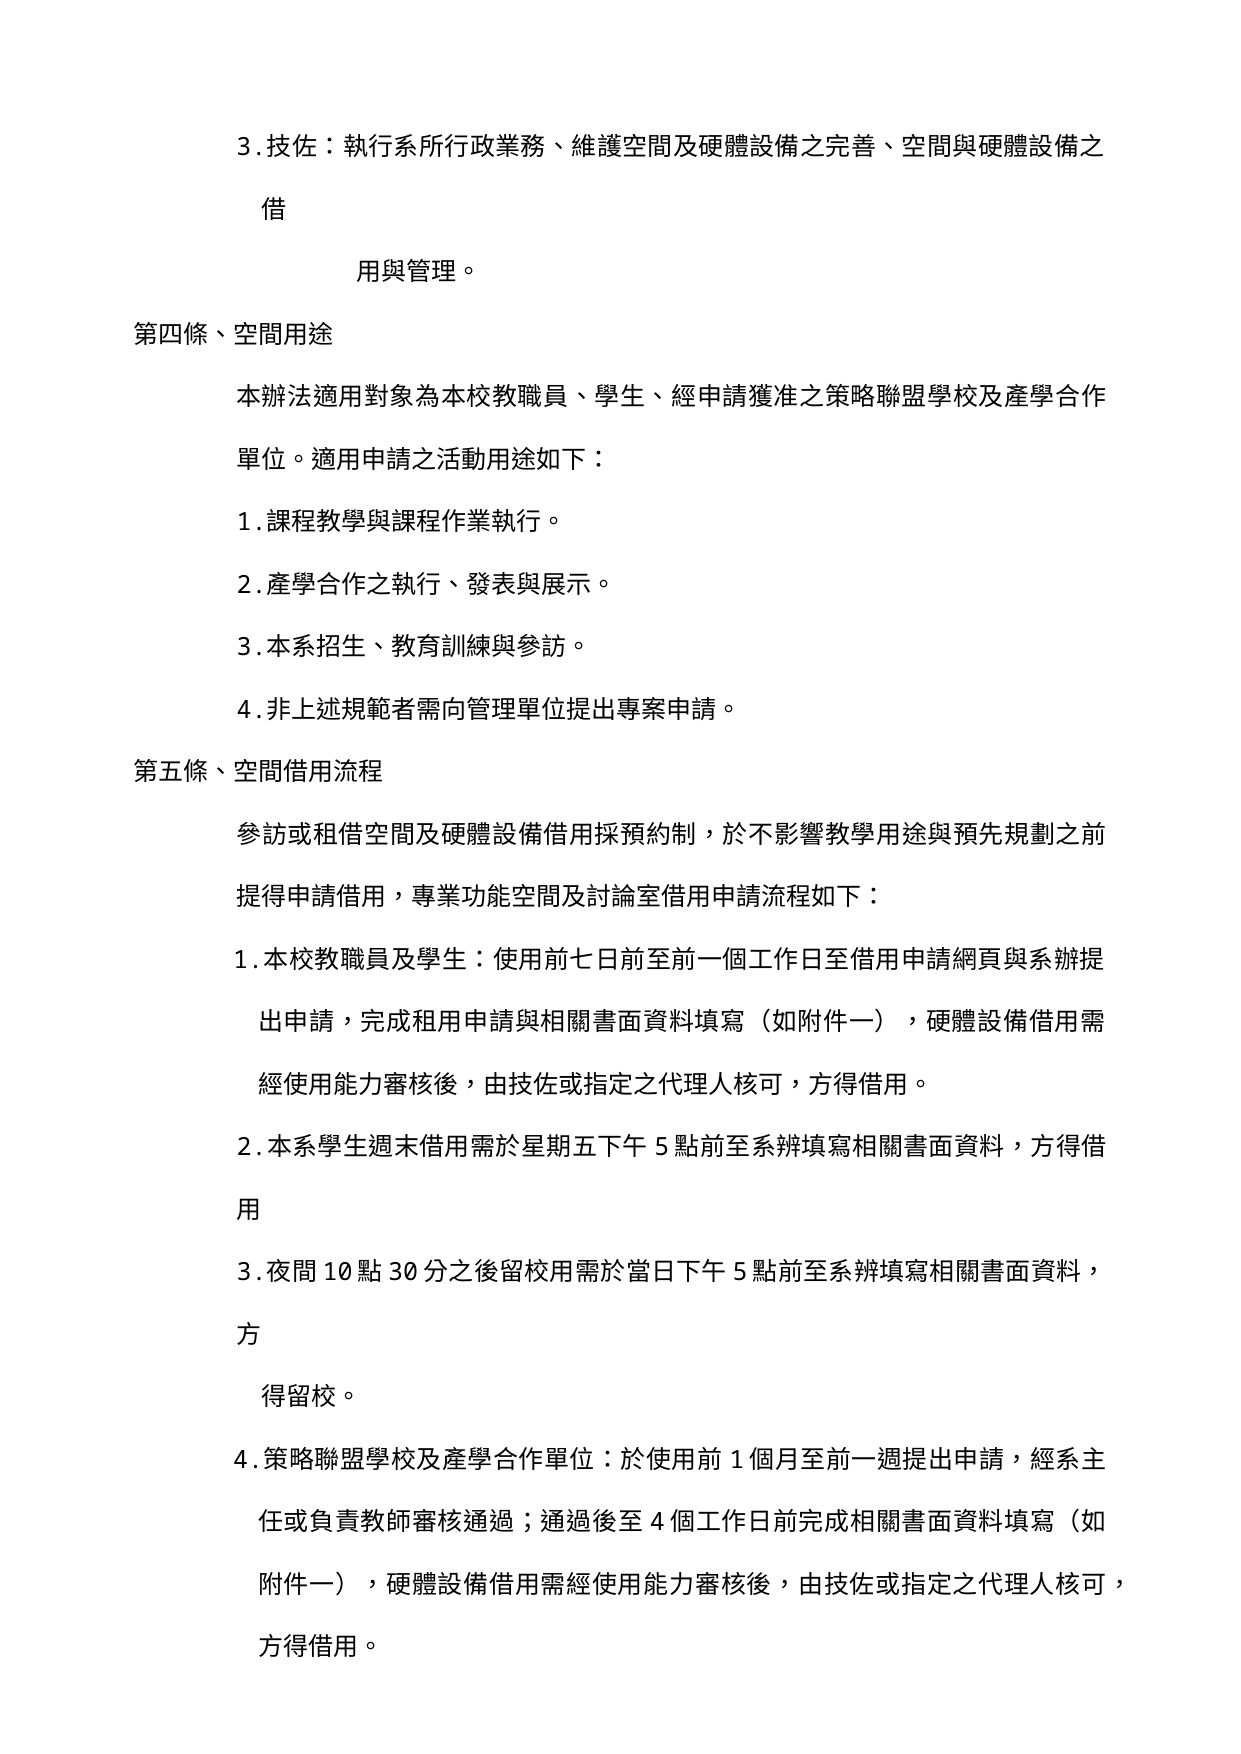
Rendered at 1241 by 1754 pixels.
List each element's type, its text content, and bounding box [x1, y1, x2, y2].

text 1.本校教職員及學生：使用前七日前至前一個工作日至借用申請網頁與系辦提出申請，完成租用申請與相關書面資料填寫（如附件一），硬體設備借用需經使用能力審核後，由技佐或指定之代理人核可，方得借用。 [233, 916, 1107, 1103]
text 參訪或租借空間及硬體設備借用採預約制，於不影響教學用途與預先規劃之前提得申請借用，專業功能空間及討論室借用申請流程如下： [236, 791, 1107, 916]
text 用與管理。 [236, 228, 1107, 291]
text 得留校。 [261, 1353, 1107, 1416]
text 2.產學合作之執行、發表與展示。 [236, 541, 1107, 603]
text 4.策略聯盟學校及產學合作單位：於使用前1個月至前一週提出申請，經系主任或負責教師審核通過；通過後至4個工作日前完成相關書面資料填寫（如附件一），硬體設備借用需經使用能力審核後，由技佐或指定之代理人核可，方得借用。 [233, 1416, 1107, 1666]
text 3.本系招生、教育訓練與參訪。 [236, 603, 1107, 666]
text 4.非上述規範者需向管理單位提出專案申請。 [236, 666, 1107, 728]
text 3.夜間10點30分之後留校用需於當日下午5點前至系辨填寫相關書面資料，方 [236, 1228, 1107, 1353]
text 第五條、空間借用流程 [133, 728, 1107, 791]
text 3.技佐：執行系所行政業務、維護空間及硬體設備之完善、空間與硬體設備之借 [236, 103, 1107, 228]
text 2.本系學生週末借用需於星期五下午5點前至系辨填寫相關書面資料，方得借用 [236, 1103, 1107, 1228]
text 本辦法適用對象為本校教職員、學生、經申請獲准之策略聯盟學校及產學合作單位。適用申請之活動用途如下： [236, 353, 1107, 478]
text 第四條、空間用途 [133, 291, 1107, 353]
text 1.課程教學與課程作業執行。 [236, 478, 1107, 541]
